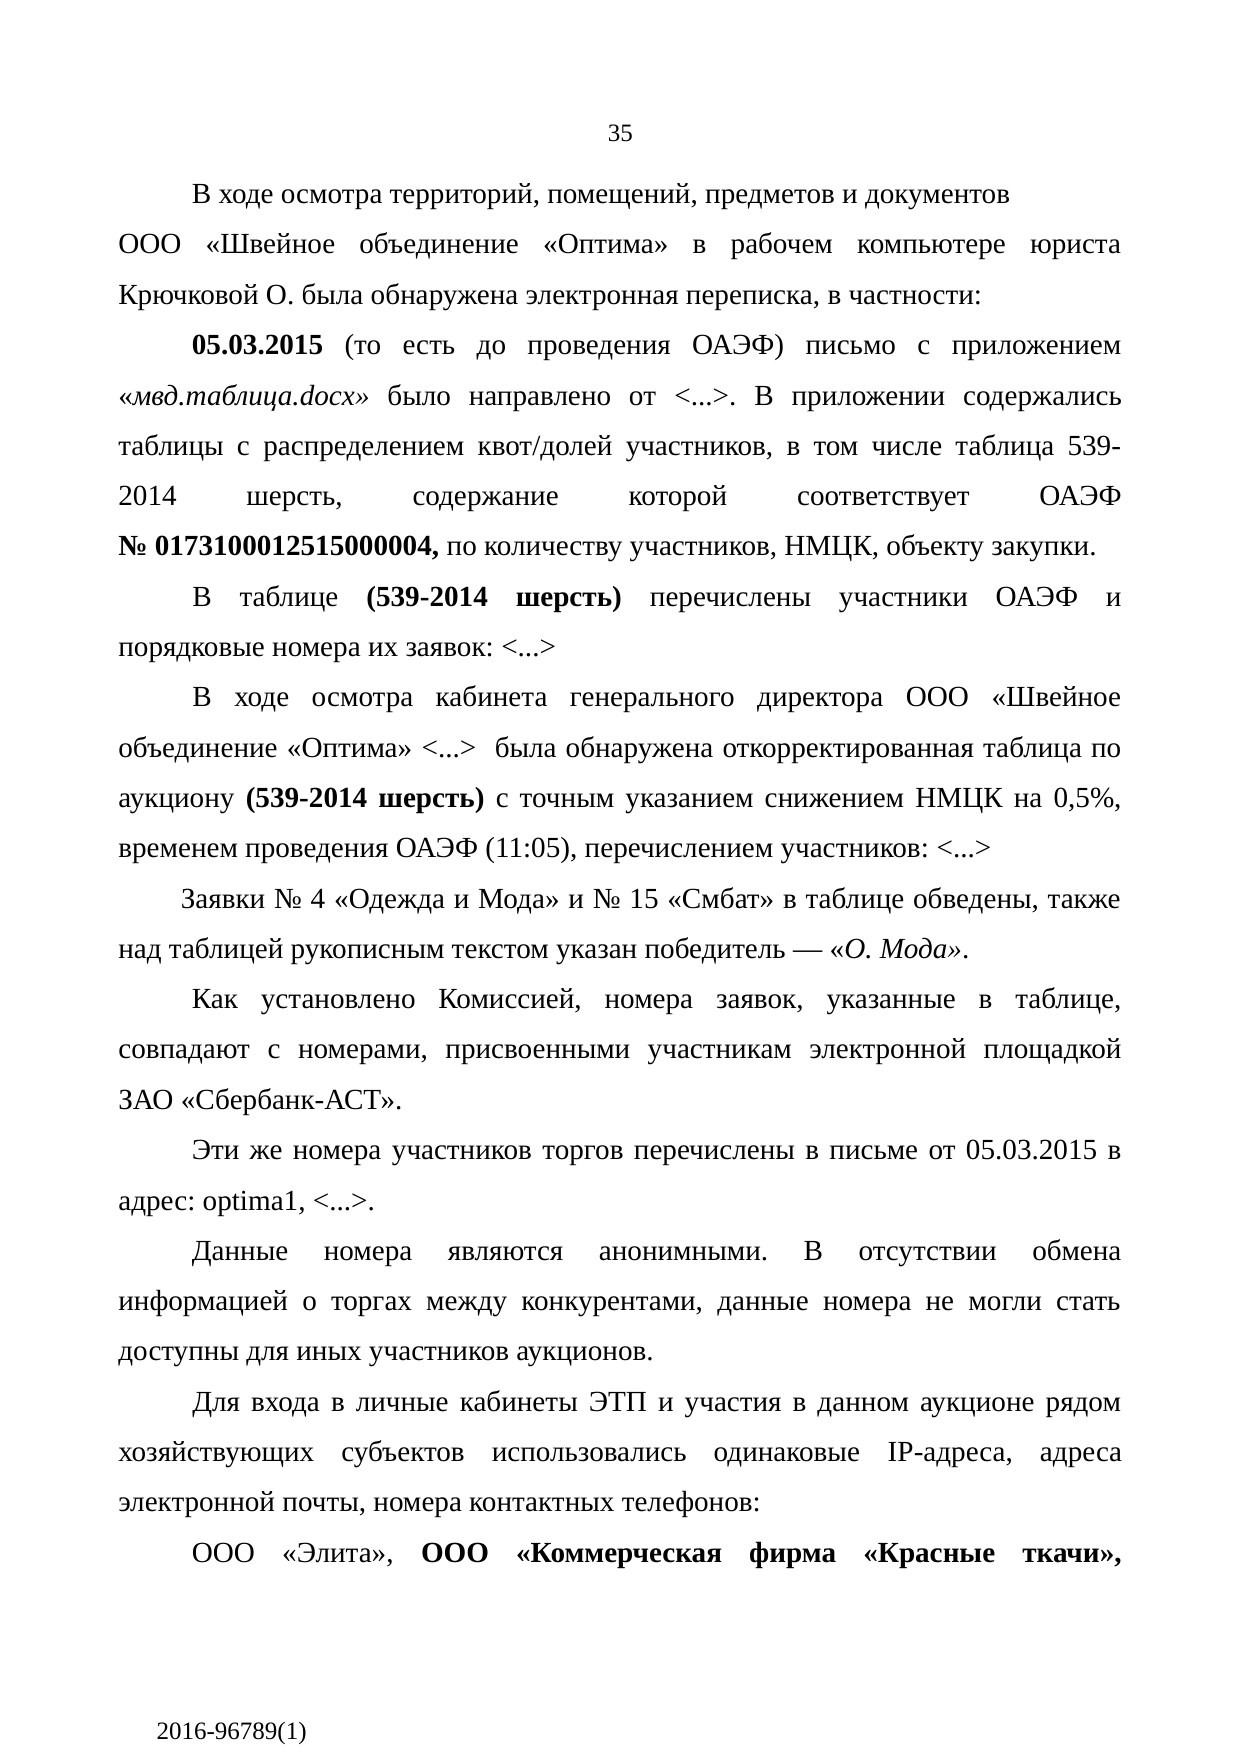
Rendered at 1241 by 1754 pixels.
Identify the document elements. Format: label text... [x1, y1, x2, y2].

text ООО «Элита», ООО «Коммерческая фирма «Красные ткачи», [118, 1535, 1122, 1568]
text Эти же номера участников торгов перечислены в письме от 05.03.2015 в адрес: optima1, <...>. [118, 1132, 1122, 1216]
text В ходе осмотра территорий, помещений, предметов и документов ООО «Швейное объединение «Оптима» в рабочем компьютере юриста Крючковой О. была обнаружена электронная переписка, в частности: [118, 176, 1122, 311]
text В таблице (539-2014 шерсть) перечислены участники ОАЭФ и порядковые номера их заявок: <...> [118, 579, 1122, 663]
text Заявки № 4 «Одежда и Мода» и № 15 «Смбат» в таблице обведены, также над таблицей рукописным текстом указан победитель — «О. Мода». [118, 881, 1122, 964]
text 05.03.2015 (то есть до проведения ОАЭФ) письмо с приложением «мвд.таблица.docx» было направлено от <...>. В приложении содержались таблицы с распределением квот/долей участников, в том числе таблица 539-2014 шерсть, содержание которой соответствует ОАЭФ № 0173100012515000004, по количеству участников, НМЦК, объекту закупки. [118, 327, 1122, 562]
text Как установлено Комиссией, номера заявок, указанные в таблице, совпадают с номерами, присвоенными участникам электронной площадкой ЗАО «Сбербанк-АСТ». [118, 981, 1122, 1116]
text Для входа в личные кабинеты ЭТП и участия в данном аукционе рядом хозяйствующих субъектов использовались одинаковые IP-адреса, адреса электронной почты, номера контактных телефонов: [118, 1384, 1122, 1518]
text В ходе осмотра кабинета генерального директора ООО «Швейное объединение «Оптима» <...> была обнаружена откорректированная таблица по аукциону (539-2014 шерсть) с точным указанием снижением НМЦК на 0,5%, временем проведения ОАЭФ (11:05), перечислением участников: <...> [118, 679, 1122, 864]
text Данные номера являются анонимными. В отсутствии обмена информацией о торгах между конкурентами, данные номера не могли стать доступны для иных участников аукционов. [118, 1233, 1122, 1367]
